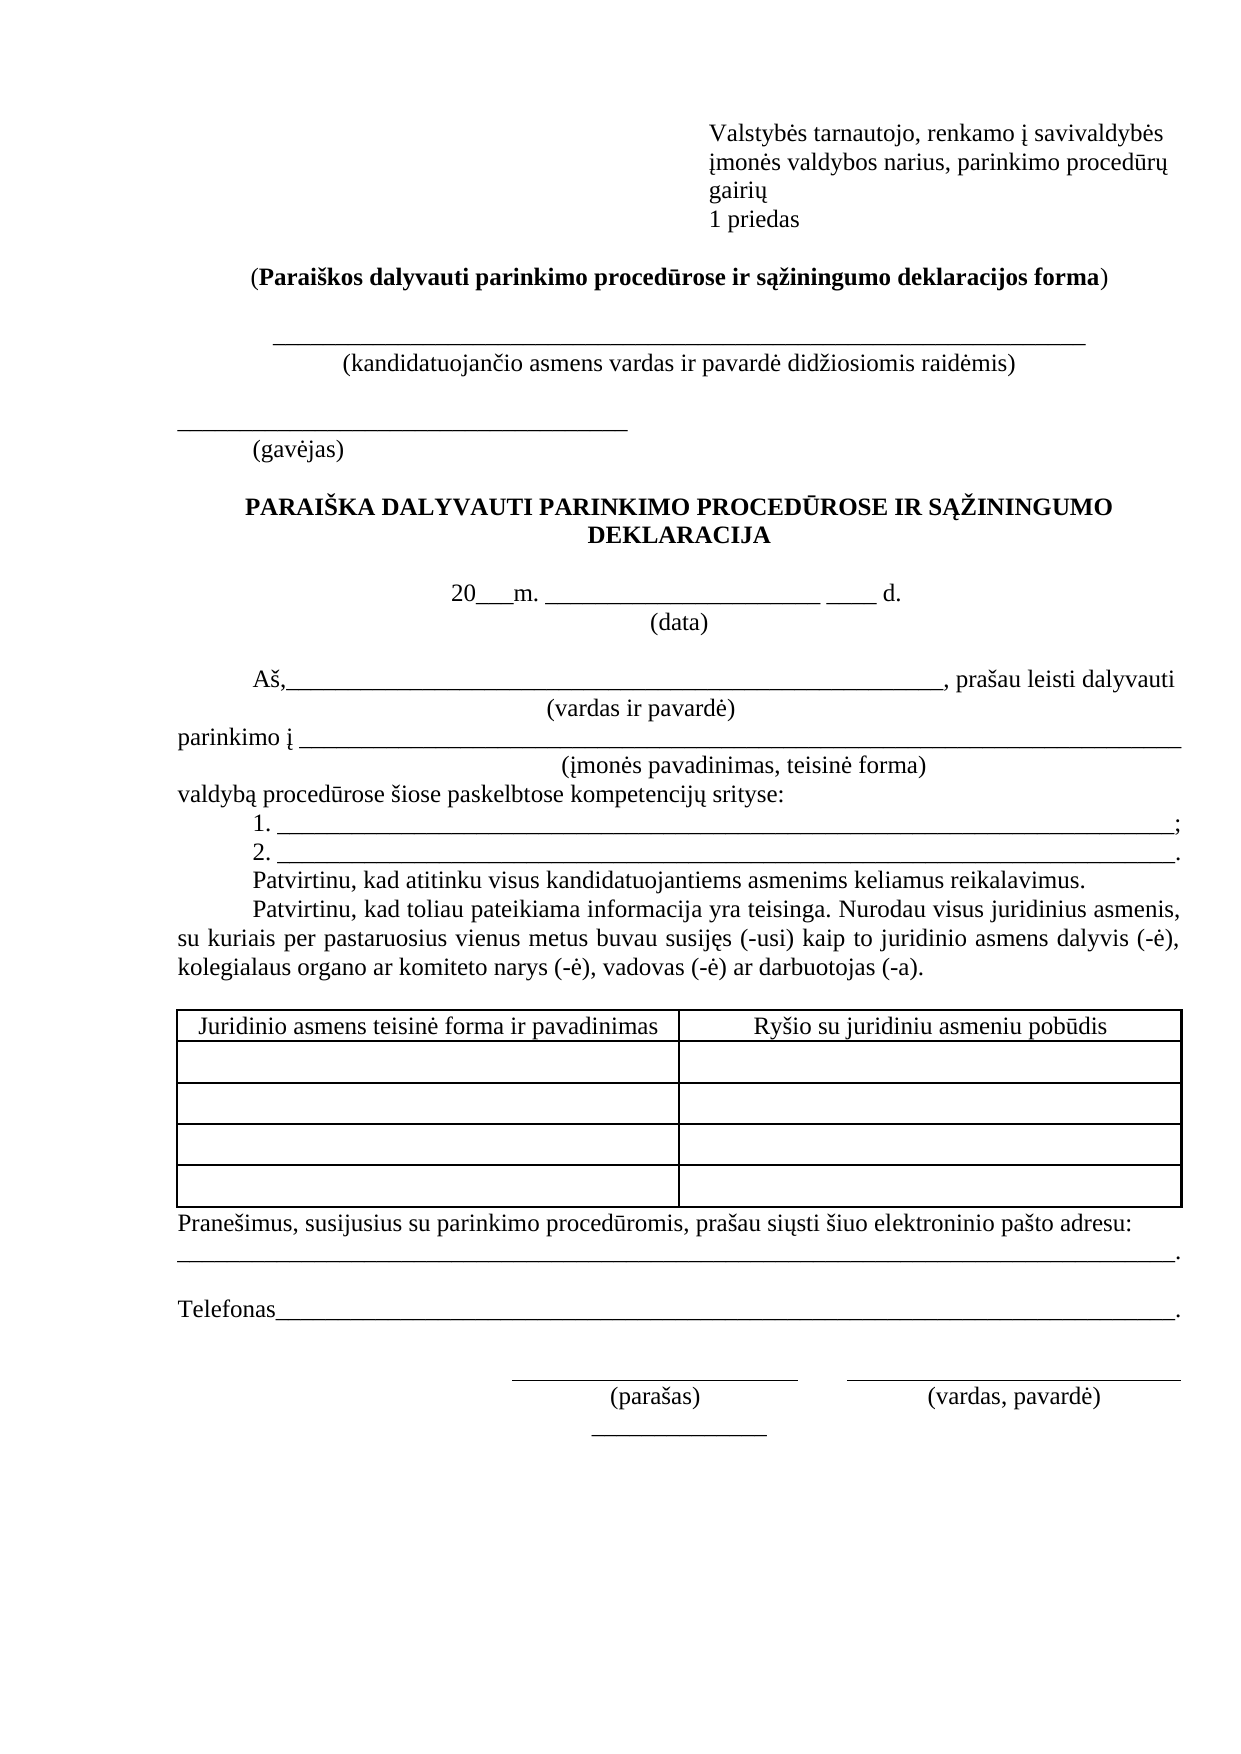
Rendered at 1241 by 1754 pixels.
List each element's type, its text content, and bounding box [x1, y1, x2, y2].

table_header [512, 1351, 798, 1380]
text 1. ; [177, 808, 1181, 837]
table_cell [680, 1166, 1180, 1206]
table_cell (vardas, pavardė) [847, 1381, 1181, 1410]
table_header Juridinio asmens teisinė forma ir pavadinimas [178, 1011, 678, 1040]
text ____________________________________ [177, 406, 1181, 434]
table_cell [798, 1380, 847, 1410]
text Patvirtinu, kad toliau pateikiama informacija yra teisinga. Nurodau visus juridinius asmenis, su kuriais per pastaruosius vienus metus buvau susijęs (-usi) kaip to juridinio asmens dalyvis (-ė), kolegialaus organo ar komiteto narys (-ė), vadovas (-ė) ar darbuotojas (-a). [177, 894, 1181, 981]
text gairių [709, 176, 1181, 204]
text . [177, 1236, 1181, 1265]
table_cell [178, 1042, 678, 1082]
table_cell [177, 1380, 345, 1410]
text 20___m. ______________________ ____ d. [177, 578, 1181, 607]
text _________________________________________________________________ [177, 319, 1181, 348]
table_header Ryšio su juridiniu asmeniu pobūdis [680, 1011, 1180, 1040]
text (vardas ir pavardė) [177, 693, 1181, 722]
text Telefonas . [177, 1294, 1181, 1323]
table_cell [680, 1125, 1180, 1164]
table_cell [680, 1084, 1180, 1123]
text Aš, , prašau leisti dalyvauti [177, 664, 1181, 693]
table_cell [178, 1125, 678, 1164]
text ______________ [177, 1410, 1181, 1439]
table_cell [178, 1166, 678, 1206]
text (gavėjas) [177, 434, 1181, 463]
text (Paraiškos dalyvauti parinkimo procedūrose ir sąžiningumo deklaracijos forma) [177, 262, 1181, 291]
text įmonės valdybos narius, parinkimo procedūrų [709, 147, 1181, 176]
text parinkimo į [177, 722, 1181, 751]
text Valstybės tarnautojo, renkamo į savivaldybės [709, 118, 1181, 147]
text PARAIŠKA DALYVAUTI PARINKIMO PROCEDŪROSE IR SĄŽININGUMO DEKLARACIJA [177, 492, 1181, 549]
table_header [847, 1351, 1181, 1380]
table_header [177, 1351, 345, 1380]
text (įmonės pavadinimas, teisinė forma) [177, 751, 1181, 779]
table_header [798, 1351, 847, 1380]
table_cell [345, 1380, 512, 1410]
text 2. . [177, 837, 1181, 866]
table_header [345, 1351, 512, 1380]
text (kandidatuojančio asmens vardas ir pavardė didžiosiomis raidėmis) [177, 348, 1181, 377]
text 1 priedas [709, 204, 1181, 233]
text (data) [177, 607, 1181, 636]
table_cell [178, 1084, 678, 1123]
text valdybą procedūrose šiose paskelbtose kompetencijų srityse: [177, 779, 1181, 808]
text Pranešimus, susijusius su parinkimo procedūromis, prašau siųsti šiuo elektroninio pašto adresu: [177, 1208, 1181, 1236]
table_cell [680, 1042, 1180, 1082]
text Patvirtinu, kad atitinku visus kandidatuojantiems asmenims keliamus reikalavimus. [177, 866, 1181, 894]
table_cell (parašas) [512, 1381, 798, 1410]
